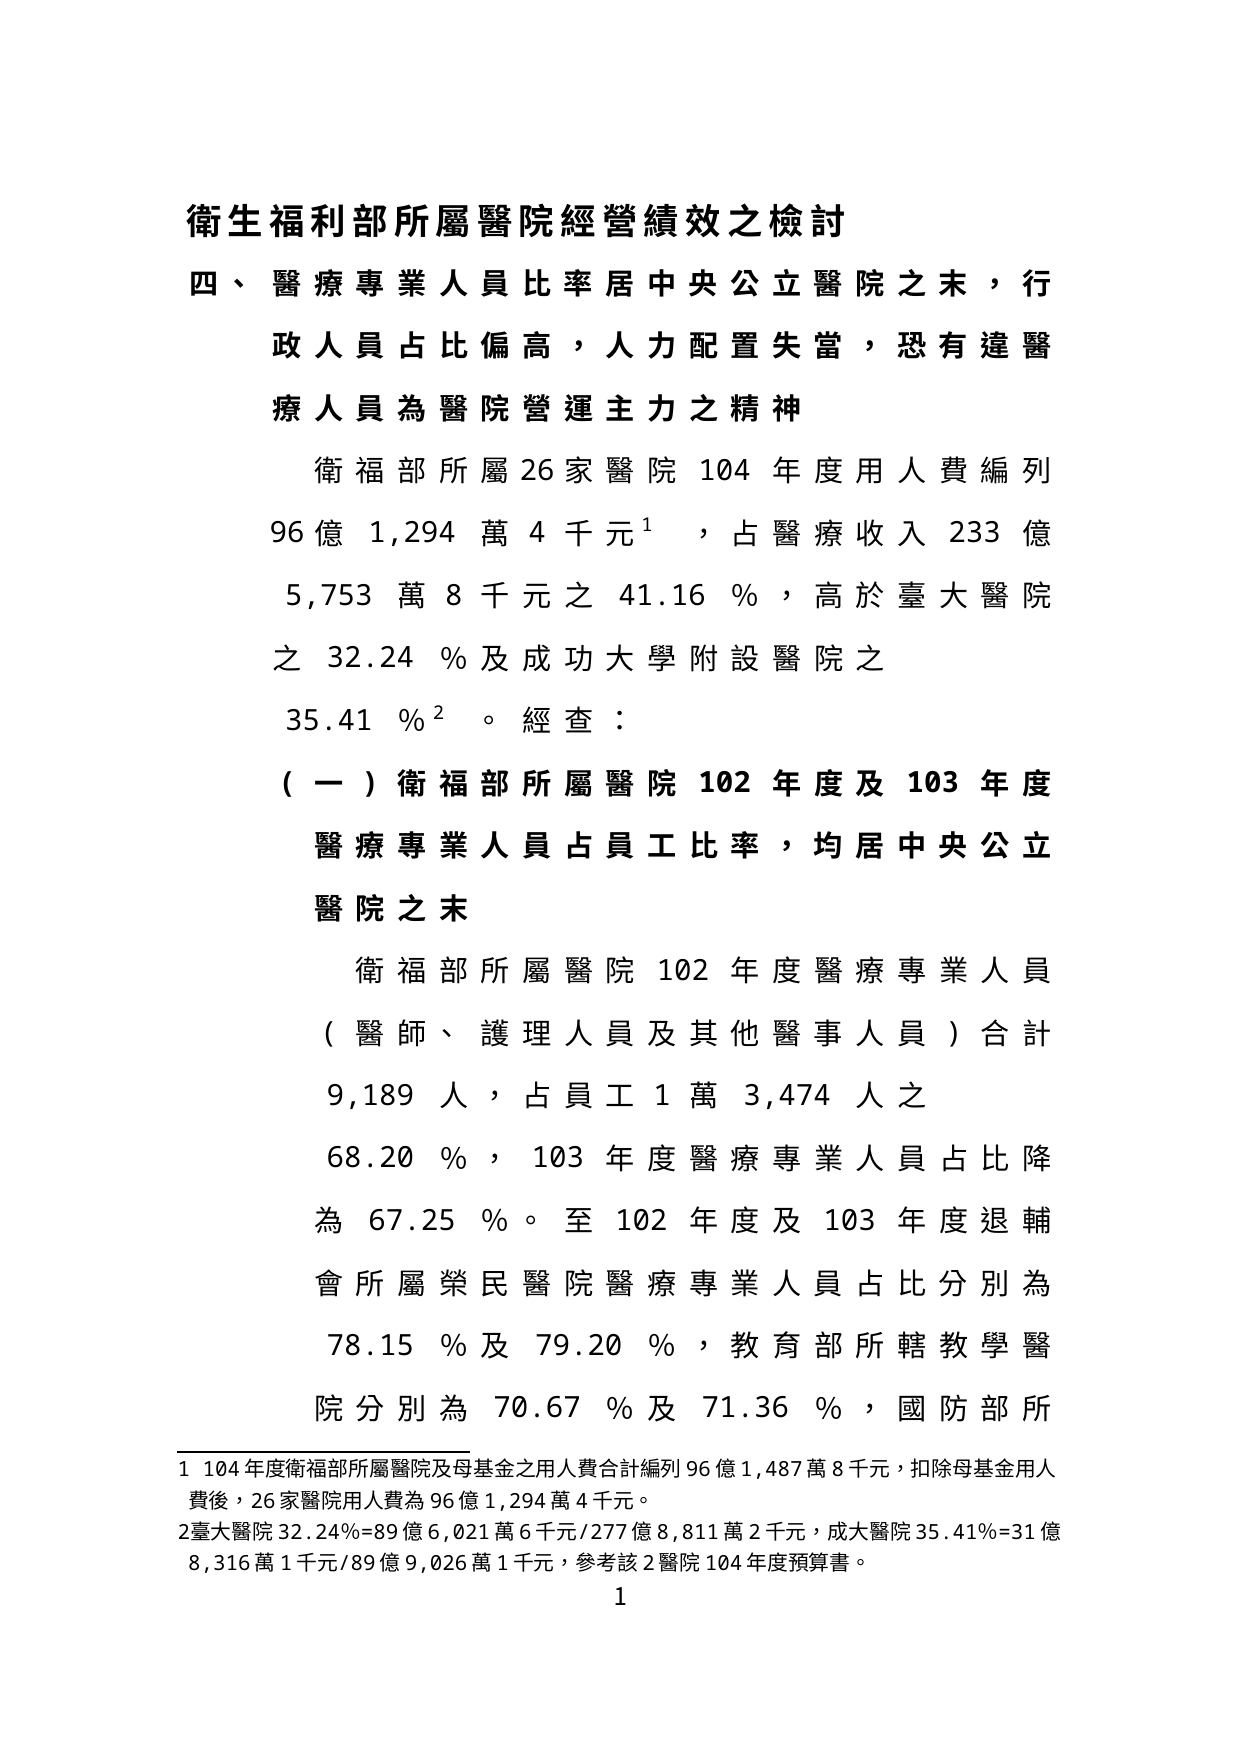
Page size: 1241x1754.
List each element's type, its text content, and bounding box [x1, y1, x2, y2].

text 衛生福利部所屬醫院經營績效之檢討 [183, 177, 1058, 240]
text 衛福部所屬醫院102年度醫療專業人員(醫師、護理人員及其他醫事人員)合計9,189人，占員工1萬3,474人之68.20％，103年度醫療專業人員占比降為67.25％。至102年度及103年度退輔會所屬榮民醫院醫療專業人員占比分別為78.15％及79.20％，教育部所轄教學醫院分別為70.67％及71.36％，國防部所 [271, 927, 1058, 1427]
text 衛福部所屬26家醫院104年度用人費編列96億1,294萬4千元，占醫療收入233億5,753萬8千元之41.16％，高於臺大醫院之32.24％及成功大學附設醫院之35.41％。經查： [242, 427, 1058, 740]
text (一)衛福部所屬醫院102年度及103年度醫療專業人員占員工比率，均居中央公立醫院之末 [242, 740, 1058, 927]
text 四、醫療專業人員比率居中央公立醫院之末，行政人員占比偏高，人力配置失當，恐有違醫療人員為醫院營運主力之精神 [183, 240, 1058, 427]
text 臺大醫院32.24％=89億6,021萬6千元/277億8,811萬2千元，成大醫院35.41％=31億8,316萬1千元/89億9,026萬1千元，參考該2醫院104年度預算書。 [177, 1514, 1063, 1577]
text 104年度衛福部所屬醫院及母基金之用人費合計編列96億1,487萬8千元，扣除母基金用人費後，26家醫院用人費為96億1,294萬4千元。 [177, 1452, 1063, 1514]
